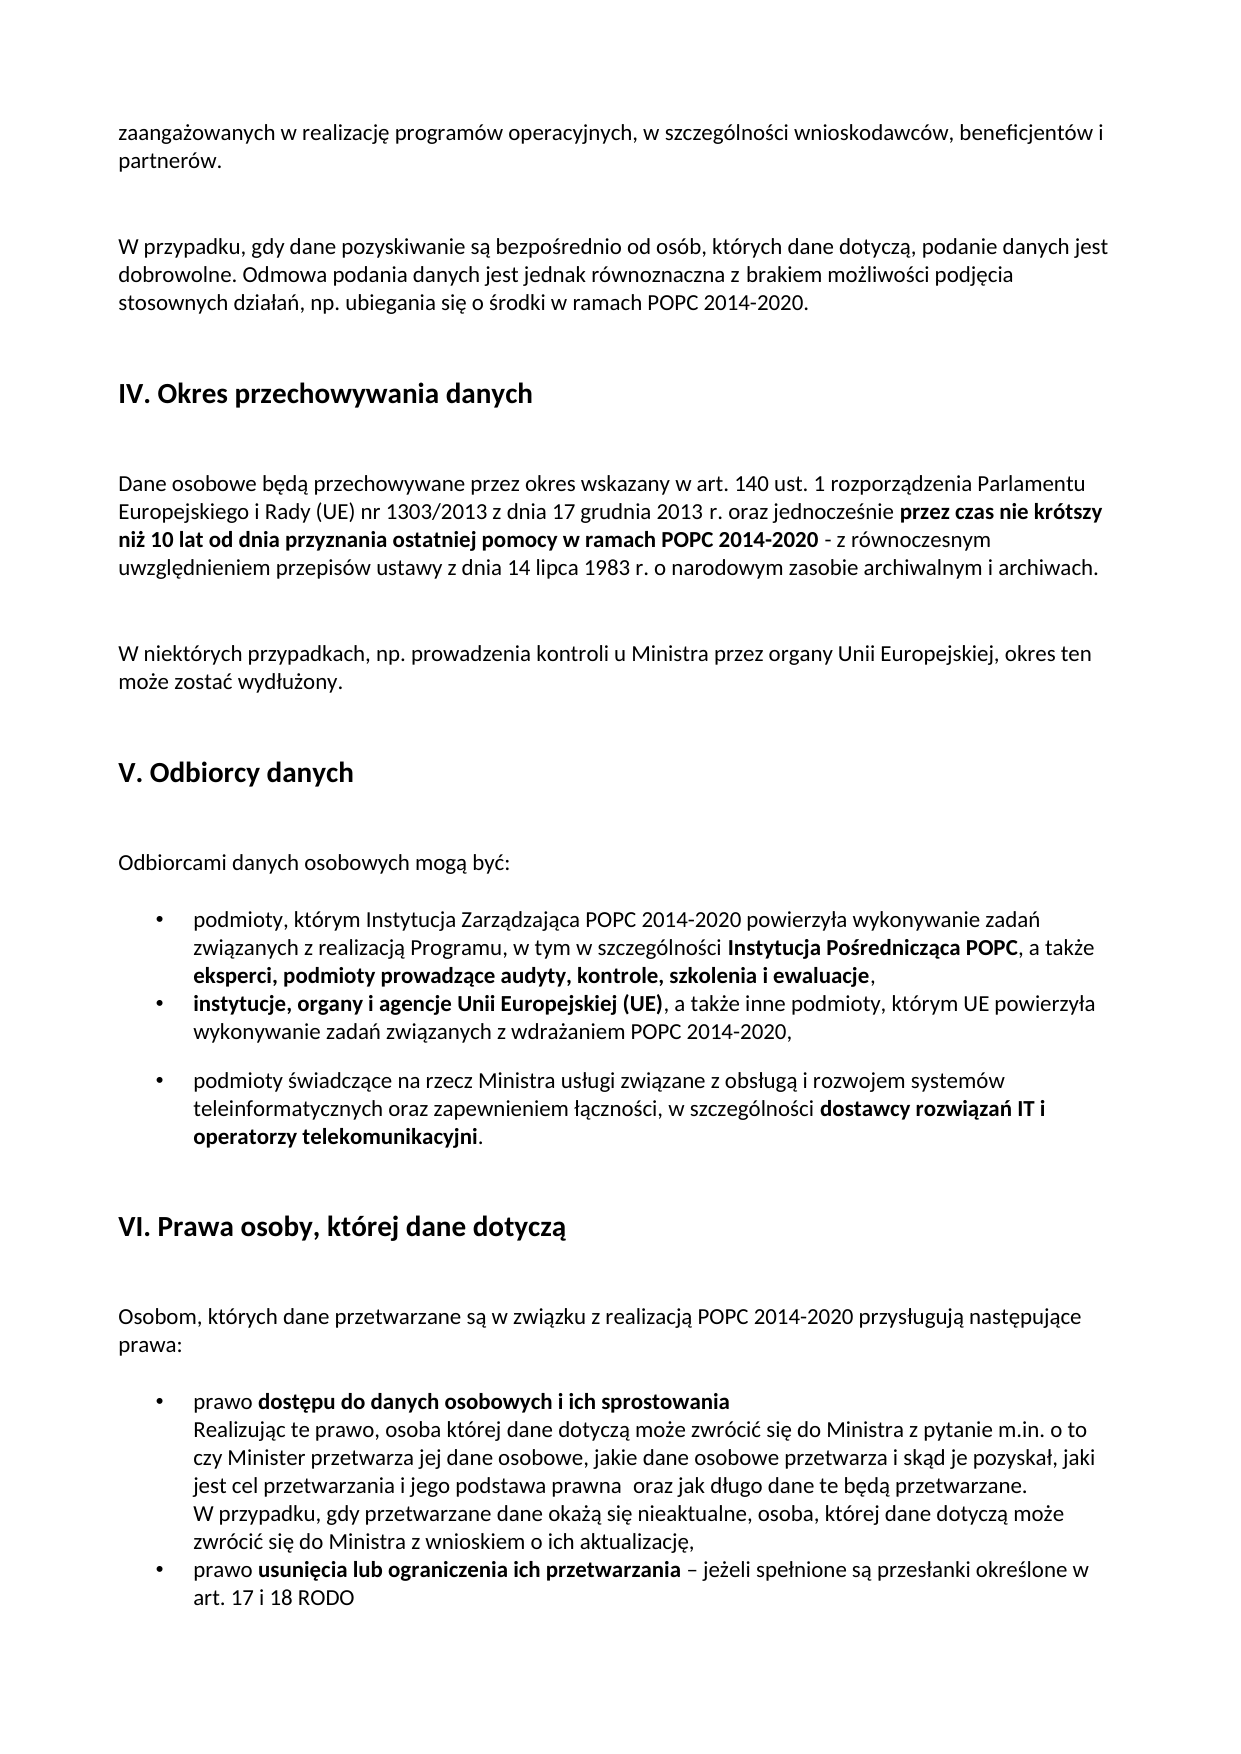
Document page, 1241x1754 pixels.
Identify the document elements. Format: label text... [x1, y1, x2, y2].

list prawo usunięcia lub ograniczenia ich przetwarzania – jeżeli spełnione są przesłanki określone w art. 17 i 18 RODO [156, 1555, 1122, 1611]
list prawo dostępu do danych osobowych i ich sprostowania Realizując te prawo, osoba której dane dotyczą może zwrócić się do Ministra z pytanie m.in. o to czy Minister przetwarza jej dane osobowe, jakie dane osobowe przetwarza i skąd je pozyskał, jaki jest cel przetwarzania i jego podstawa prawna oraz jak długo dane te będą przetwarzane. W przypadku, gdy przetwarzane dane okażą się nieaktualne, osoba, której dane dotyczą może zwrócić się do Ministra z wnioskiem o ich aktualizację, [156, 1387, 1122, 1555]
text Osobom, których dane przetwarzane są w związku z realizacją POPC 2014-2020 przysługują następujące prawa: [118, 1302, 1122, 1358]
text Dane osobowe będą przechowywane przez okres wskazany w art. 140 ust. 1 rozporządzenia Parlamentu Europejskiego i Rady (UE) nr 1303/2013 z dnia 17 grudnia 2013 r. oraz jednocześnie przez czas nie krótszy niż 10 lat od dnia przyznania ostatniej pomocy w ramach POPC 2014-2020 - z równoczesnym uwzględnieniem przepisów ustawy z dnia 14 lipca 1983 r. o narodowym zasobie archiwalnym i archiwach. [118, 469, 1122, 581]
text zaangażowanych w realizację programów operacyjnych, w szczególności wnioskodawców, beneficjentów i partnerów. [118, 118, 1122, 174]
text V. Odbiorcy danych [118, 754, 1122, 789]
text W niektórych przypadkach, np. prowadzenia kontroli u Ministra przez organy Unii Europejskiej, okres ten może zostać wydłużony. [118, 639, 1122, 695]
list podmioty świadczące na rzecz Ministra usługi związane z obsługą i rozwojem systemów teleinformatycznych oraz zapewnieniem łączności, w szczególności dostawcy rozwiązań IT i operatorzy telekomunikacyjni. [156, 1066, 1122, 1150]
text Odbiorcami danych osobowych mogą być: [118, 848, 1122, 876]
text VI. Prawa osoby, której dane dotyczą [118, 1208, 1122, 1244]
text W przypadku, gdy dane pozyskiwanie są bezpośrednio od osób, których dane dotyczą, podanie danych jest dobrowolne. Odmowa podania danych jest jednak równoznaczna z brakiem możliwości podjęcia stosownych działań, np. ubiegania się o środki w ramach POPC 2014-2020. [118, 232, 1122, 317]
list podmioty, którym Instytucja Zarządzająca POPC 2014-2020 powierzyła wykonywanie zadań związanych z realizacją Programu, w tym w szczególności Instytucja Pośrednicząca POPC, a także eksperci, podmioty prowadzące audyty, kontrole, szkolenia i ewaluacje, [156, 905, 1122, 989]
text IV. Okres przechowywania danych [118, 375, 1122, 411]
list instytucje, organy i agencje Unii Europejskiej (UE), a także inne podmioty, którym UE powierzyła wykonywanie zadań związanych z wdrażaniem POPC 2014-2020, [156, 989, 1122, 1045]
